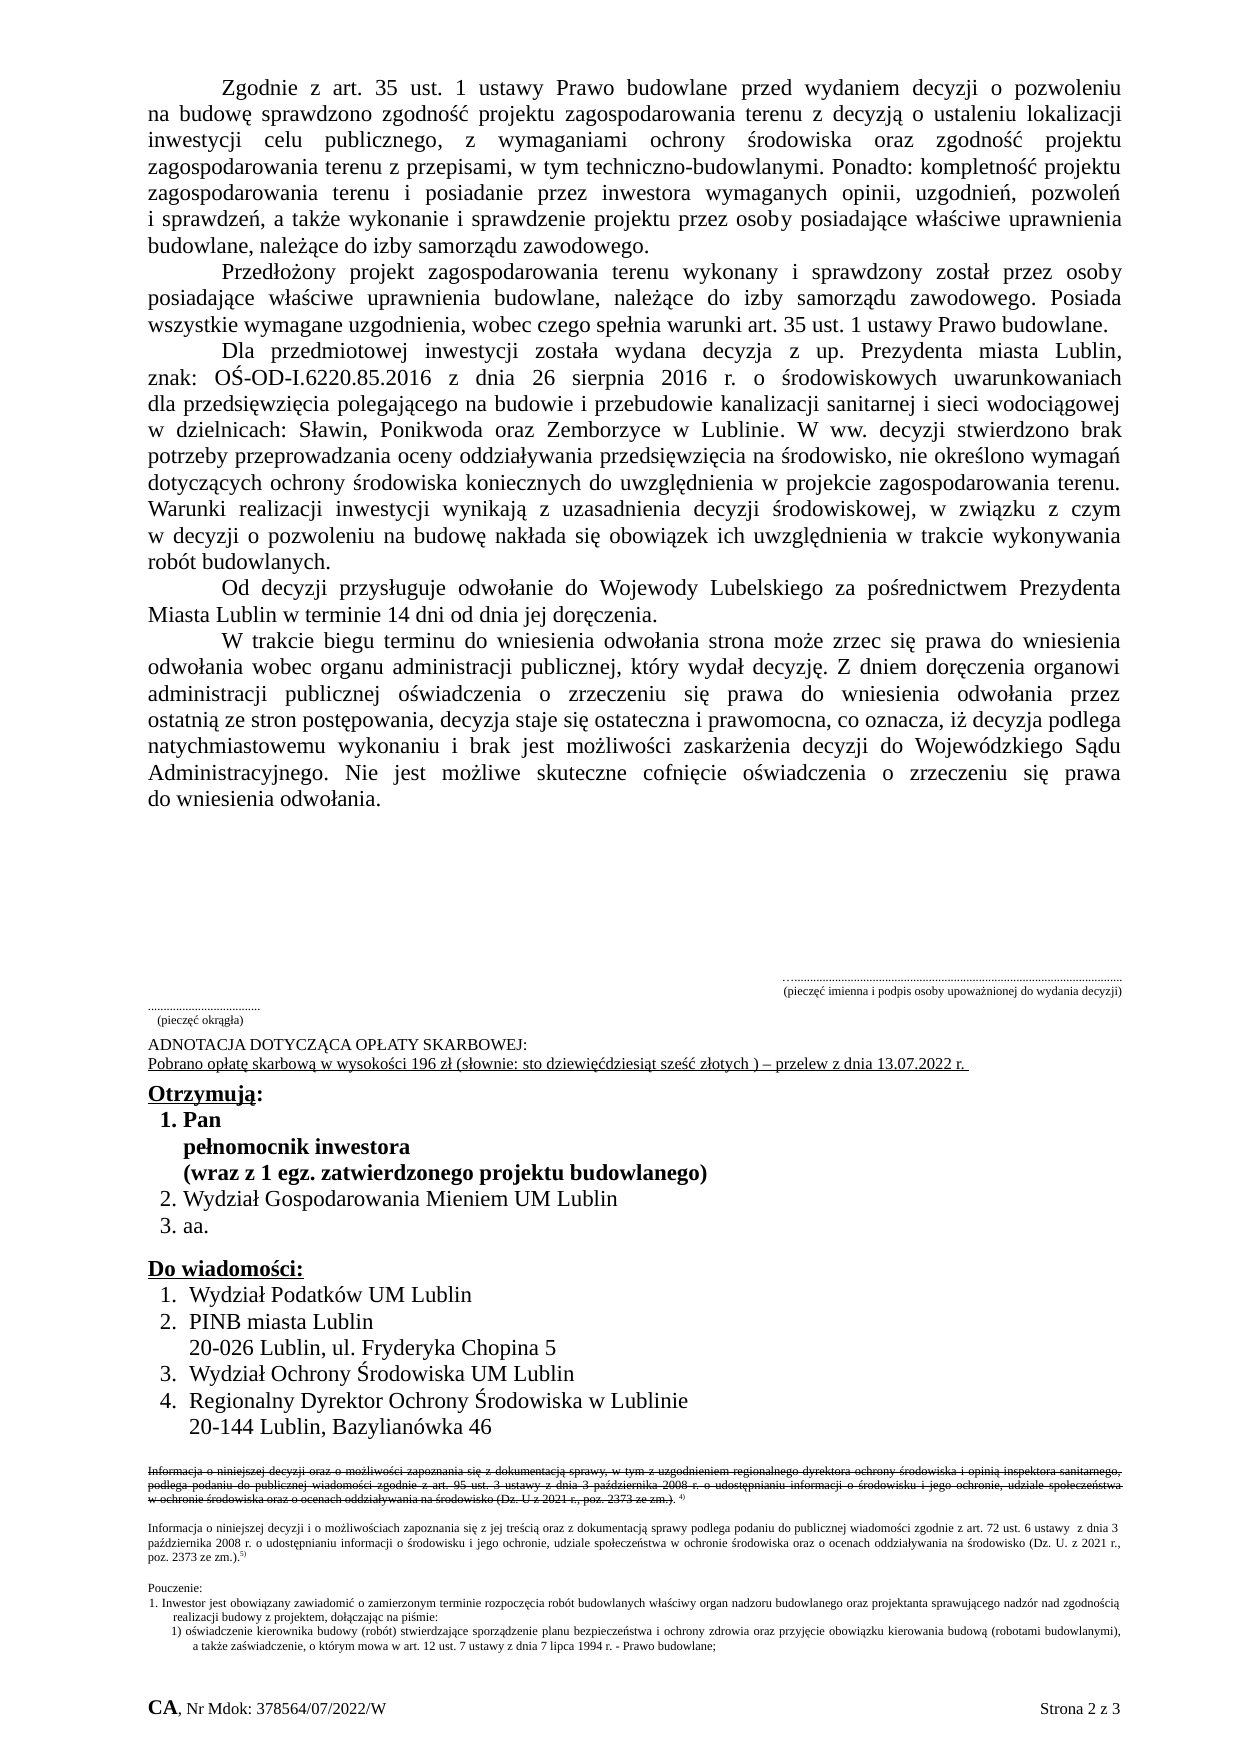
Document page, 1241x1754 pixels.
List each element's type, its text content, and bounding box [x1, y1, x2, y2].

list Wydział Gospodarowania Mieniem UM Lublin [159, 1186, 1122, 1212]
text Zgodnie z art. 35 ust. 1 ustawy Prawo budowlane przed wydaniem decyzji o pozwoleniu na budowę sprawdzono zgodność projektu zagospodarowania terenu z decyzją o ustaleniu lokalizacji inwestycji celu publicznego, z wymaganiami ochrony środowiska oraz zgodność projektu zagospodarowania terenu z przepisami, w tym techniczno-budowlanymi. Ponadto: kompletność projektu zagospodarowania terenu i posiadanie przez inwestora wymaganych opinii, uzgodnień, pozwoleń i sprawdzeń, a także wykonanie i sprawdzenie projektu przez osoby posiadające właściwe uprawnienia budowlane, należące do izby samorządu zawodowego. [148, 74, 1122, 258]
text Od decyzji przysługuje odwołanie do Wojewody Lubelskiego za pośrednictwem Prezydenta Miasta Lublin w terminie 14 dni od dnia jej doręczenia. [148, 574, 1122, 627]
text Przedłożony projekt zagospodarowania terenu wykonany i sprawdzony został przez osoby posiadające właściwe uprawnienia budowlane, należące do izby samorządu zawodowego. Posiada wszystkie wymagane uzgodnienia, wobec czego spełnia warunki art. 35 ust. 1 ustawy Prawo budowlane. [148, 258, 1122, 337]
text ADNOTACJA DOTYCZĄCA OPŁATY SKARBOWEJ: [148, 1034, 1122, 1054]
list Regionalny Dyrektor Ochrony Środowiska w Lublinie 20-144 Lublin, Bazylianówka 46 [159, 1387, 1122, 1439]
text 1) oświadczenie kierownika budowy (robót) stwierdzające sporządzenie planu bezpieczeństwa i ochrony zdrowia oraz przyjęcie obowiązku kierowania budową (robotami budowlanymi), a także zaświadczenie, o którym mowa w art. 12 ust. 7 ustawy z dnia 7 lipca 1994 r. - Prawo budowlane; [171, 1624, 1122, 1653]
list Wydział Ochrony Środowiska UM Lublin [159, 1360, 1122, 1387]
list Wydział Podatków UM Lublin [159, 1281, 1122, 1308]
text (pieczęć okrągła) [148, 1013, 1122, 1027]
list aa. [159, 1212, 1122, 1238]
list pełnomocnik inwestora (wraz z 1 egz. zatwierdzonego projektu budowlanego) [148, 1133, 1122, 1186]
text W trakcie biegu terminu do wniesienia odwołania strona może zrzec się prawa do wniesienia odwołania wobec organu administracji publicznej, który wydał decyzję. Z dniem doręczenia organowi administracji publicznej oświadczenia o zrzeczeniu się prawa do wniesienia odwołania przez ostatnią ze stron postępowania, decyzja staje się ostateczna i prawomocna, co oznacza, iż decyzja podlega natychmiastowemu wykonaniu i brak jest możliwości zaskarżenia decyzji do Wojewódzkiego Sądu Administracyjnego. Nie jest możliwe skuteczne cofnięcie oświadczenia o zrzeczeniu się prawa do wniesienia odwołania. [148, 627, 1122, 812]
text Dla przedmiotowej inwestycji została wydana decyzja z up. Prezydenta miasta Lublin, znak: OŚ-OD-I.6220.85.2016 z dnia 26 sierpnia 2016 r. o środowiskowych uwarunkowaniach dla przedsięwzięcia polegającego na budowie i przebudowie kanalizacji sanitarnej i sieci wodociągowej w dzielnicach: Sławin, Ponikwoda oraz Zemborzyce w Lublinie. W ww. decyzji stwierdzono brak potrzeby przeprowadzania oceny oddziaływania przedsięwzięcia na środowisko, nie określono wymagań dotyczących ochrony środowiska koniecznych do uwzględnienia w projekcie zagospodarowania terenu. Warunki realizacji inwestycji wynikają z uzasadnienia decyzji środowiskowej, w związku z czym w decyzji o pozwoleniu na budowę nakłada się obowiązek ich uwzględnienia w trakcie wykonywania robót budowlanych. [148, 337, 1122, 574]
list PINB miasta Lublin [159, 1308, 1122, 1334]
text Pouczenie: [148, 1581, 1122, 1595]
text Pobrano opłatę skarbową w wysokości 196 zł (słownie: sto dziewięćdziesiąt sześć złotych ) – przelew z dnia 13.07.2022 r. [148, 1054, 1122, 1073]
text Informacja o niniejszej decyzji i o możliwościach zapoznania się z jej treścią oraz z dokumentacją sprawy podlega podaniu do publicznej wiadomości zgodnie z art. 72 ust. 6 ustawy z dnia 3 października 2008 r. o udostępnianiu informacji o środowisku i jego ochronie, udziale społeczeństwa w ochronie środowiska oraz o ocenach oddziaływania na środowisko (Dz. U. z 2021 r., poz. 2373 ze zm.).5) [148, 1521, 1122, 1564]
text Informacja o niniejszej decyzji oraz o możliwości zapoznania się z dokumentacją sprawy, w tym z uzgodnieniem regionalnego dyrektora ochrony środowiska i opinią inspektora sanitarnego, podlega podaniu do publicznej wiadomości zgodnie z art. 95 ust. 3 ustawy z dnia 3 października 2008 r. o udostępnianiu informacji o środowisku i jego ochronie, udziale społeczeństwa w ochronie środowiska oraz o ocenach oddziaływania na środowisko (Dz. U z 2021 r., poz. 2373 ze zm.). 4) [148, 1487, 1122, 1507]
text Informacja o niniejszej decyzji oraz o możliwości zapoznania się z dokumentacją sprawy, w tym z uzgodnieniem regionalnego dyrektora ochrony środowiska i opinią inspektora sanitarnego, podlega podaniu do publicznej wiadomości zgodnie z art. 95 ust. 3 ustawy z dnia 3 października 2008 r. o udostępnianiu informacji o środowisku i jego ochronie, udziale społeczeństwa w ochronie środowiska oraz o ocenach oddziaływania na środowisko (Dz. U z 2021 r., poz. 2373 ze zm.). 4) [148, 1473, 1122, 1486]
list Pan [159, 1106, 1122, 1133]
text .................................... [148, 998, 1122, 1013]
text 1. Inwestor jest obowiązany zawiadomić o zamierzonym terminie rozpoczęcia robót budowlanych właściwy organ nadzoru budowlanego oraz projektanta sprawującego nadzór nad zgodnością realizacji budowy z projektem, dołączając na piśmie: [149, 1595, 1122, 1624]
text Do wiadomości: [148, 1255, 1122, 1281]
text …......................................................................................................... (pieczęć imienna i podpis osoby upoważnionej do wydania decyzji) [148, 970, 1122, 998]
text Otrzymują: [148, 1080, 1122, 1106]
list 20-026 Lublin, ul. Fryderyka Chopina 5 [159, 1334, 1122, 1360]
